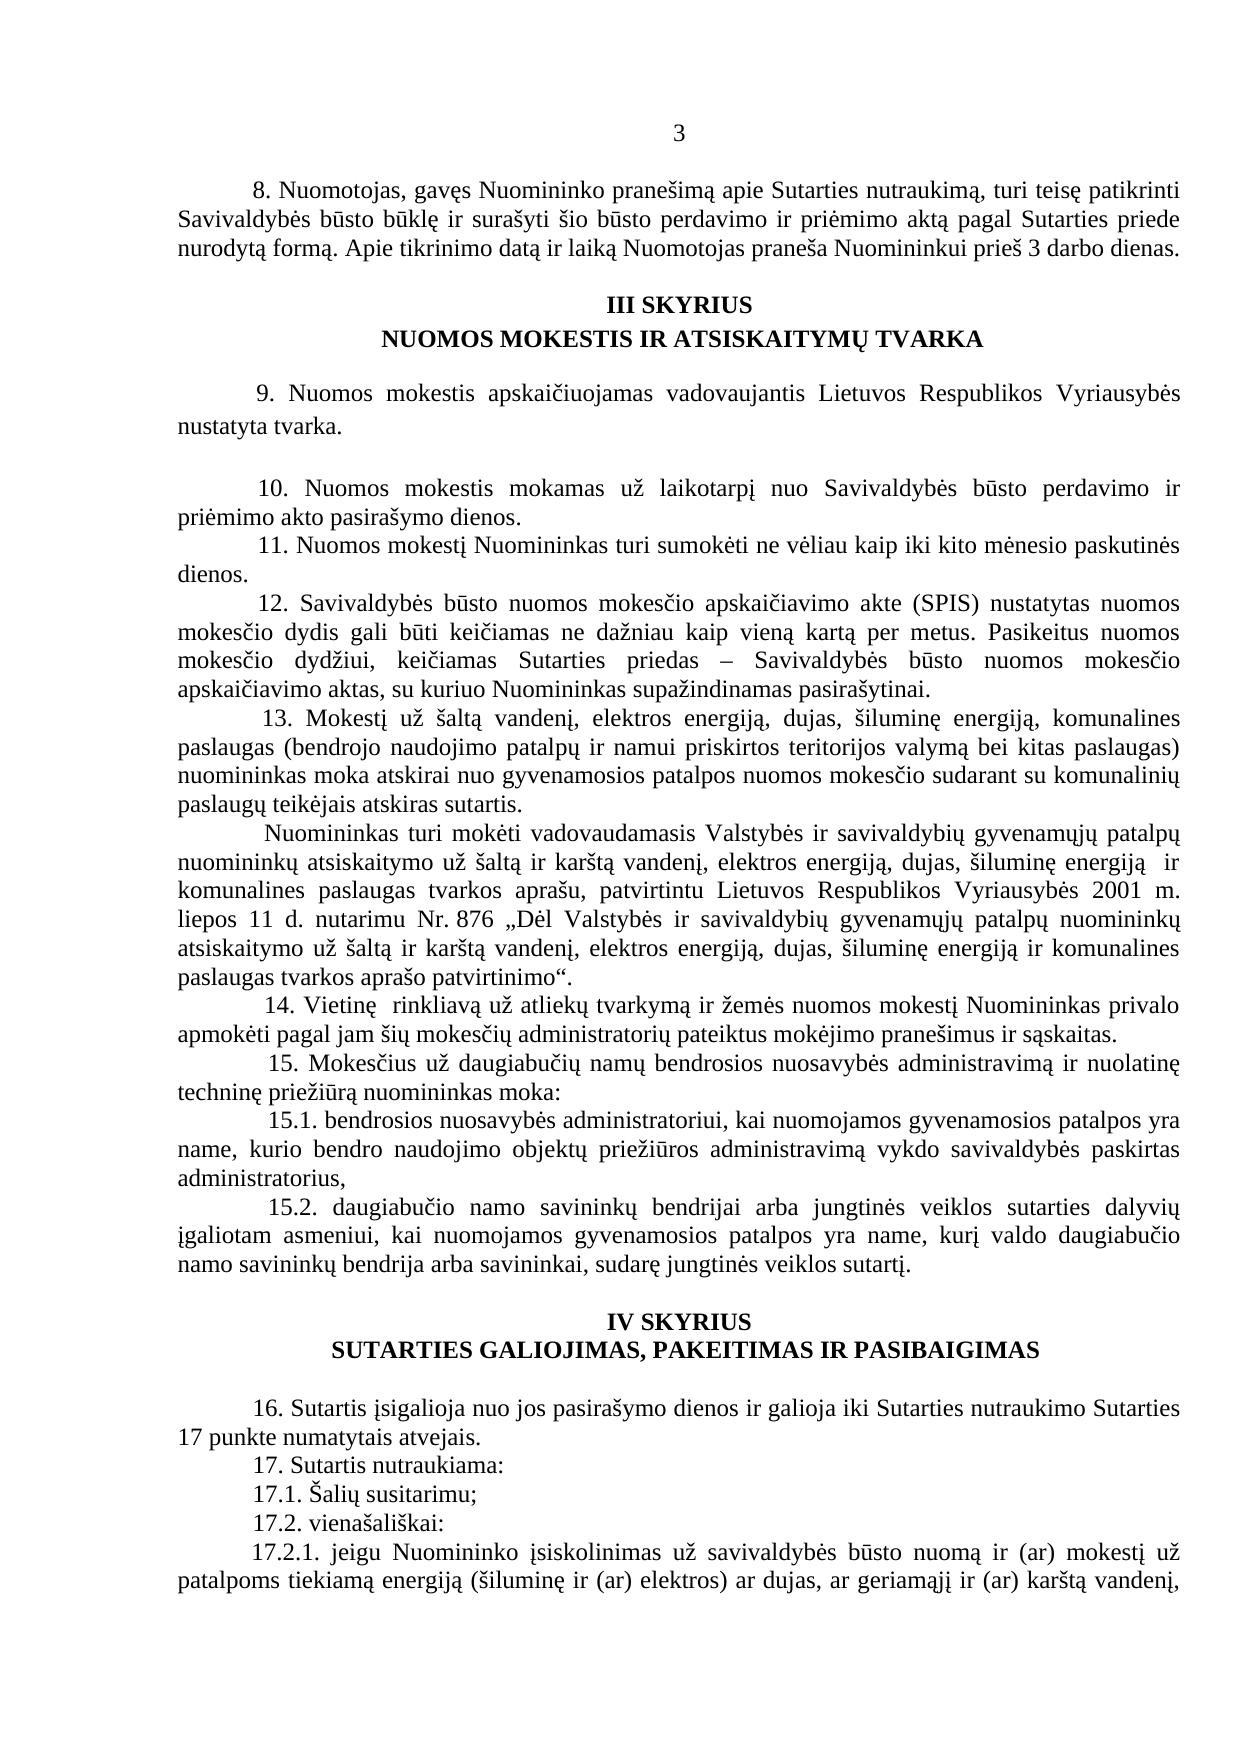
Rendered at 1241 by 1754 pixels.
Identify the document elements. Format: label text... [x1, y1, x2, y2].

text 15.1. bendrosios nuosavybės administratoriui, kai nuomojamos gyvenamosios patalpos yra name, kurio bendro naudojimo objektų priežiūros administravimą vykdo savivaldybės paskirtas administratorius, [177, 1106, 1181, 1192]
text 12. Savivaldybės būsto nuomos mokesčio apskaičiavimo akte (SPIS) nustatytas nuomos mokesčio dydis gali būti keičiamas ne dažniau kaip vieną kartą per metus. Pasikeitus nuomos mokesčio dydžiui, keičiamas Sutarties priedas – Savivaldybės būsto nuomos mokesčio apskaičiavimo aktas, su kuriuo Nuomininkas supažindinamas pasirašytinai. [177, 588, 1181, 703]
text 10. Nuomos mokestis mokamas už laikotarpį nuo Savivaldybės būsto perdavimo ir priėmimo akto pasirašymo dienos. [177, 473, 1181, 531]
text 8. Nuomotojas, gavęs Nuomininko pranešimą apie Sutarties nutraukimą, turi teisę patikrinti Savivaldybės būsto būklę ir surašyti šio būsto perdavimo ir priėmimo aktą pagal Sutarties priede nurodytą formą. Apie tikrinimo datą ir laiką Nuomotojas praneša Nuomininkui prieš 3 darbo dienas. [177, 176, 1181, 262]
text 13. Mokestį už šaltą vandenį, elektros energiją, dujas, šiluminę energiją, komunalines paslaugas (bendrojo naudojimo patalpų ir namui priskirtos teritorijos valymą bei kitas paslaugas) nuomininkas moka atskirai nuo gyvenamosios patalpos nuomos mokesčio sudarant su komunalinių paslaugų teikėjais atskiras sutartis. [177, 703, 1181, 818]
text 11. Nuomos mokestį Nuomininkas turi sumokėti ne vėliau kaip iki kito mėnesio paskutinės dienos. [177, 531, 1181, 588]
text 16. Sutartis įsigalioja nuo jos pasirašymo dienos ir galioja iki Sutarties nutraukimo Sutarties 17 punkte numatytais atvejais. [177, 1393, 1181, 1451]
text 17. Sutartis nutraukiama: [177, 1451, 1181, 1479]
text Nuomininkas turi mokėti vadovaudamasis Valstybės ir savivaldybių gyvenamųjų patalpų nuomininkų atsiskaitymo už šaltą ir karštą vandenį, elektros energiją, dujas, šiluminę energiją ir komunalines paslaugas tvarkos aprašu, patvirtintu Lietuvos Respublikos Vyriausybės 2001 m. liepos 11 d. nutarimu Nr. 876 „Dėl Valstybės ir savivaldybių gyvenamųjų patalpų nuomininkų atsiskaitymo už šaltą ir karštą vandenį, elektros energiją, dujas, šiluminę energiją ir komunalines paslaugas tvarkos aprašo patvirtinimo“. [177, 818, 1181, 991]
text 17.1. Šalių susitarimu; [177, 1479, 1181, 1508]
text 14. Vietinę rinkliavą už atliekų tvarkymą ir žemės nuomos mokestį Nuomininkas privalo apmokėti pagal jam šių mokesčių administratorių pateiktus mokėjimo pranešimus ir sąskaitas. [177, 991, 1181, 1048]
text NUOMOS MOKESTIS IR ATSISKAITYMŲ TVARKA [177, 324, 1181, 352]
text IV SKYRIUS [177, 1307, 1181, 1336]
text 9. Nuomos mokestis apskaičiuojamas vadovaujantis Lietuvos Respublikos Vyriausybės nustatyta tvarka. [177, 378, 1181, 440]
text 15. Mokesčius už daugiabučių namų bendrosios nuosavybės administravimą ir nuolatinę techninę priežiūrą nuomininkas moka: [177, 1048, 1181, 1106]
text 15.2. daugiabučio namo savininkų bendrijai arba jungtinės veiklos sutarties dalyvių įgaliotam asmeniui, kai nuomojamos gyvenamosios patalpos yra name, kurį valdo daugiabučio namo savininkų bendrija arba savininkai, sudarę jungtinės veiklos sutartį. [177, 1192, 1181, 1278]
text III SKYRIUS [177, 291, 1181, 319]
text 17.2. vienašališkai: [177, 1508, 1181, 1537]
text 17.2.1. jeigu Nuomininko įsiskolinimas už savivaldybės būsto nuomą ir (ar) mokestį už patalpoms tiekiamą energiją (šiluminę ir (ar) elektros) ar dujas, ar geriamąjį ir (ar) karštą vandenį, [177, 1537, 1181, 1594]
text SUTARTIES GALIOJIMAS, PAKEITIMAS IR PASIBAIGIMAS [177, 1336, 1181, 1364]
